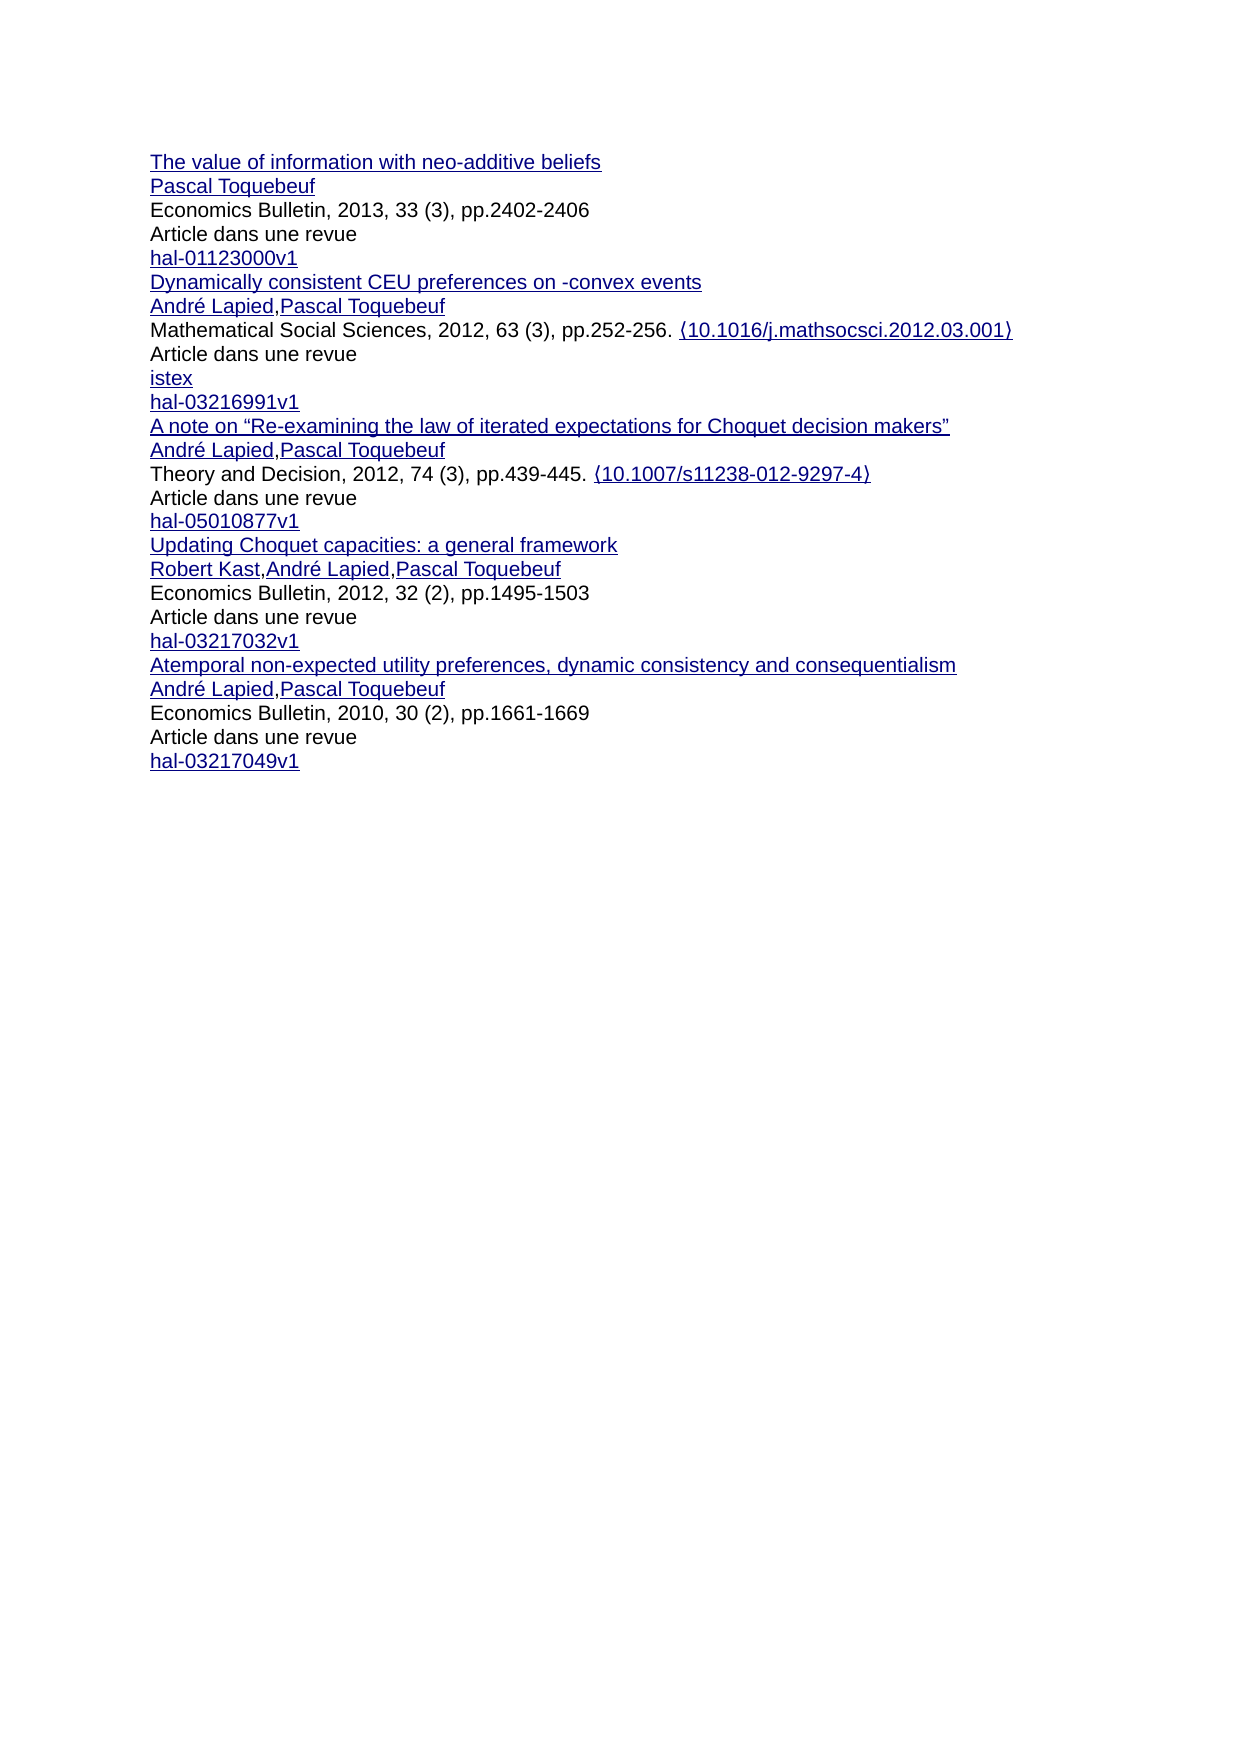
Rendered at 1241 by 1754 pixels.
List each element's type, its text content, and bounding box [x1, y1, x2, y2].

table_cell Updating Choquet capacities: a general framework Robert Kast,André Lapied,Pascal Toquebeuf Economics Bulletin, 2012, 32 (2), pp.1495-1503 Article dans une revue hal-03217032v1 [150, 533, 1090, 653]
table_cell Dynamically consistent CEU preferences on -convex events André Lapied,Pascal Toquebeuf Mathematical Social Sciences, 2012, 63 (3), pp.252-256. ⟨10.1016/j.mathsocsci.2012.03.001⟩ Article dans une revue istex hal-03216991v1 [150, 270, 1090, 413]
table_cell Atemporal non-expected utility preferences, dynamic consistency and consequentialism André Lapied,Pascal Toquebeuf Economics Bulletin, 2010, 30 (2), pp.1661-1669 Article dans une revue hal-03217049v1 [150, 653, 1090, 773]
table_cell The value of information with neo-additive beliefs Pascal Toquebeuf Economics Bulletin, 2013, 33 (3), pp.2402-2406 Article dans une revue hal-01123000v1 [150, 150, 1090, 270]
table_cell A note on “Re-examining the law of iterated expectations for Choquet decision makers” André Lapied,Pascal Toquebeuf Theory and Decision, 2012, 74 (3), pp.439-445. ⟨10.1007/s11238-012-9297-4⟩ Article dans une revue hal-05010877v1 [150, 414, 1090, 533]
